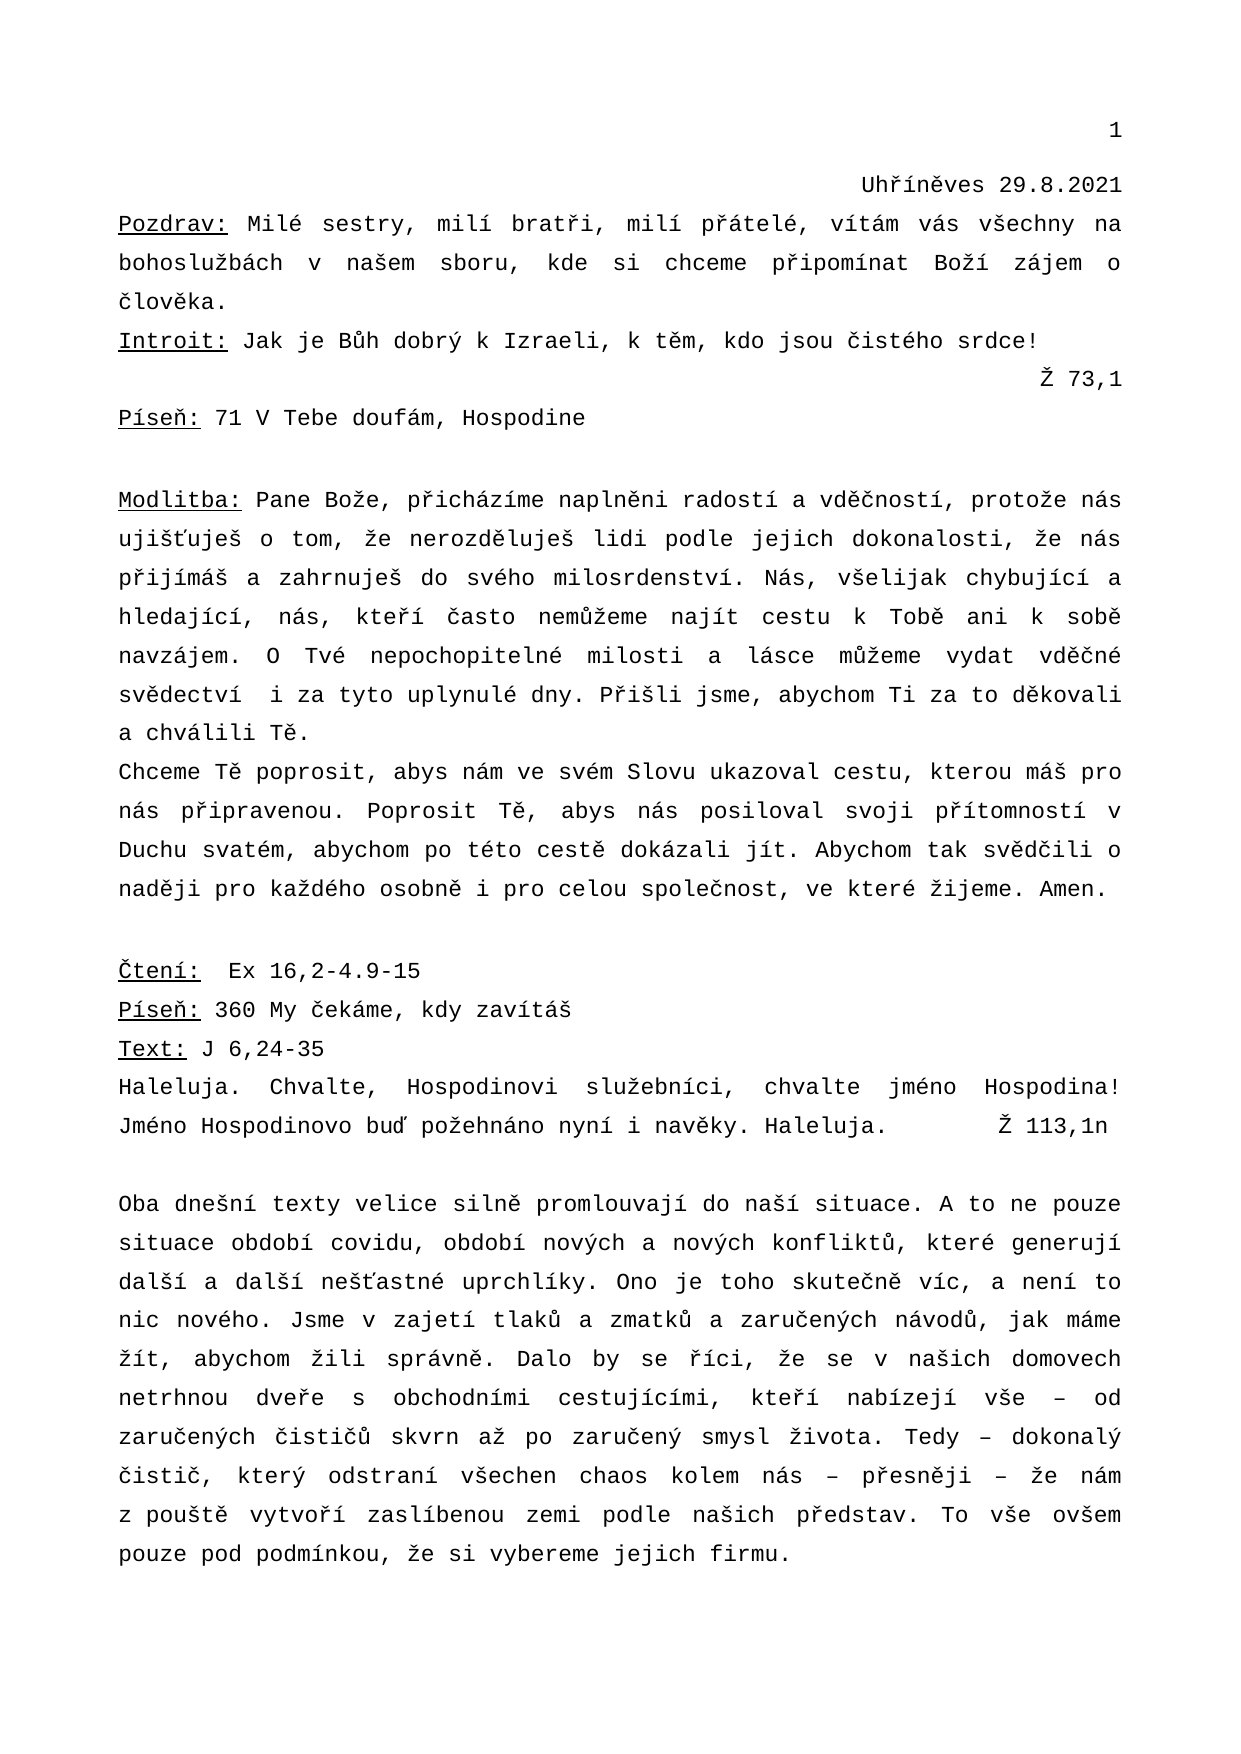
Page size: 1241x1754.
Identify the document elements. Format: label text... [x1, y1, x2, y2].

text Text: J 6,24-35 [118, 1037, 1122, 1063]
text Chceme Tě poprosit, abys nám ve svém Slovu ukazoval cestu, kterou máš pro nás připravenou. Poprosit Tě, abys nás posiloval svoji přítomností v Duchu svatém, abychom po této cestě dokázali jít. Abychom tak svědčili o naději pro každého osobně i pro celou společnost, ve které žijeme. Amen. [118, 761, 1122, 903]
text Píseň: 360 My čekáme, kdy zavítáš [118, 998, 1122, 1024]
text Uhříněves 29.8.2021 [118, 173, 1122, 199]
text Oba dnešní texty velice silně promlouvají do naší situace. A to ne pouze situace období covidu, období nových a nových konfliktů, které generují další a další nešťastné uprchlíky. Ono je toho skutečně víc, a není to nic nového. Jsme v zajetí tlaků a zmatků a zaručených návodů, jak máme žít, abychom žili správně. Dalo by se říci, že se v našich domovech netrhnou dveře s obchodními cestujícími, kteří nabízejí vše – od zaručených čističů skvrn až po zaručený smysl života. Tedy – dokonalý čistič, který odstraní všechen chaos kolem nás – přesněji – že nám z pouště vytvoří zaslíbenou zemi podle našich představ. To vše ovšem pouze pod podmínkou, že si vybereme jejich firmu. [118, 1192, 1122, 1568]
text Pozdrav: Milé sestry, milí bratři, milí přátelé, vítám vás všechny na bohoslužbách v našem sboru, kde si chceme připomínat Boží zájem o člověka. [118, 212, 1122, 316]
text Píseň: 71 V Tebe doufám, Hospodine [118, 407, 1122, 433]
text Haleluja. Chvalte, Hospodinovi služebníci, chvalte jméno Hospodina! Jméno Hospodinovo buď požehnáno nyní i navěky. Haleluja. Ž 113,1n [118, 1076, 1122, 1141]
text Ž 73,1 [118, 368, 1122, 394]
text Modlitba: Pane Bože, přicházíme naplněni radostí a vděčností, protože nás ujišťuješ o tom, že nerozděluješ lidi podle jejich dokonalosti, že nás přijímáš a zahrnuješ do svého milosrdenství. Nás, všelijak chybující a hledající, nás, kteří často nemůžeme najít cestu k Tobě ani k sobě navzájem. O Tvé nepochopitelné milosti a lásce můžeme vydat vděčné svědectví i za tyto uplynulé dny. Přišli jsme, abychom Ti za to děkovali a chválili Tě. [118, 489, 1122, 748]
text Introit: Jak je Bůh dobrý k Izraeli, k těm, kdo jsou čistého srdce! [118, 329, 1122, 355]
text Čtení: Ex 16,2-4.9-15 [118, 959, 1122, 985]
